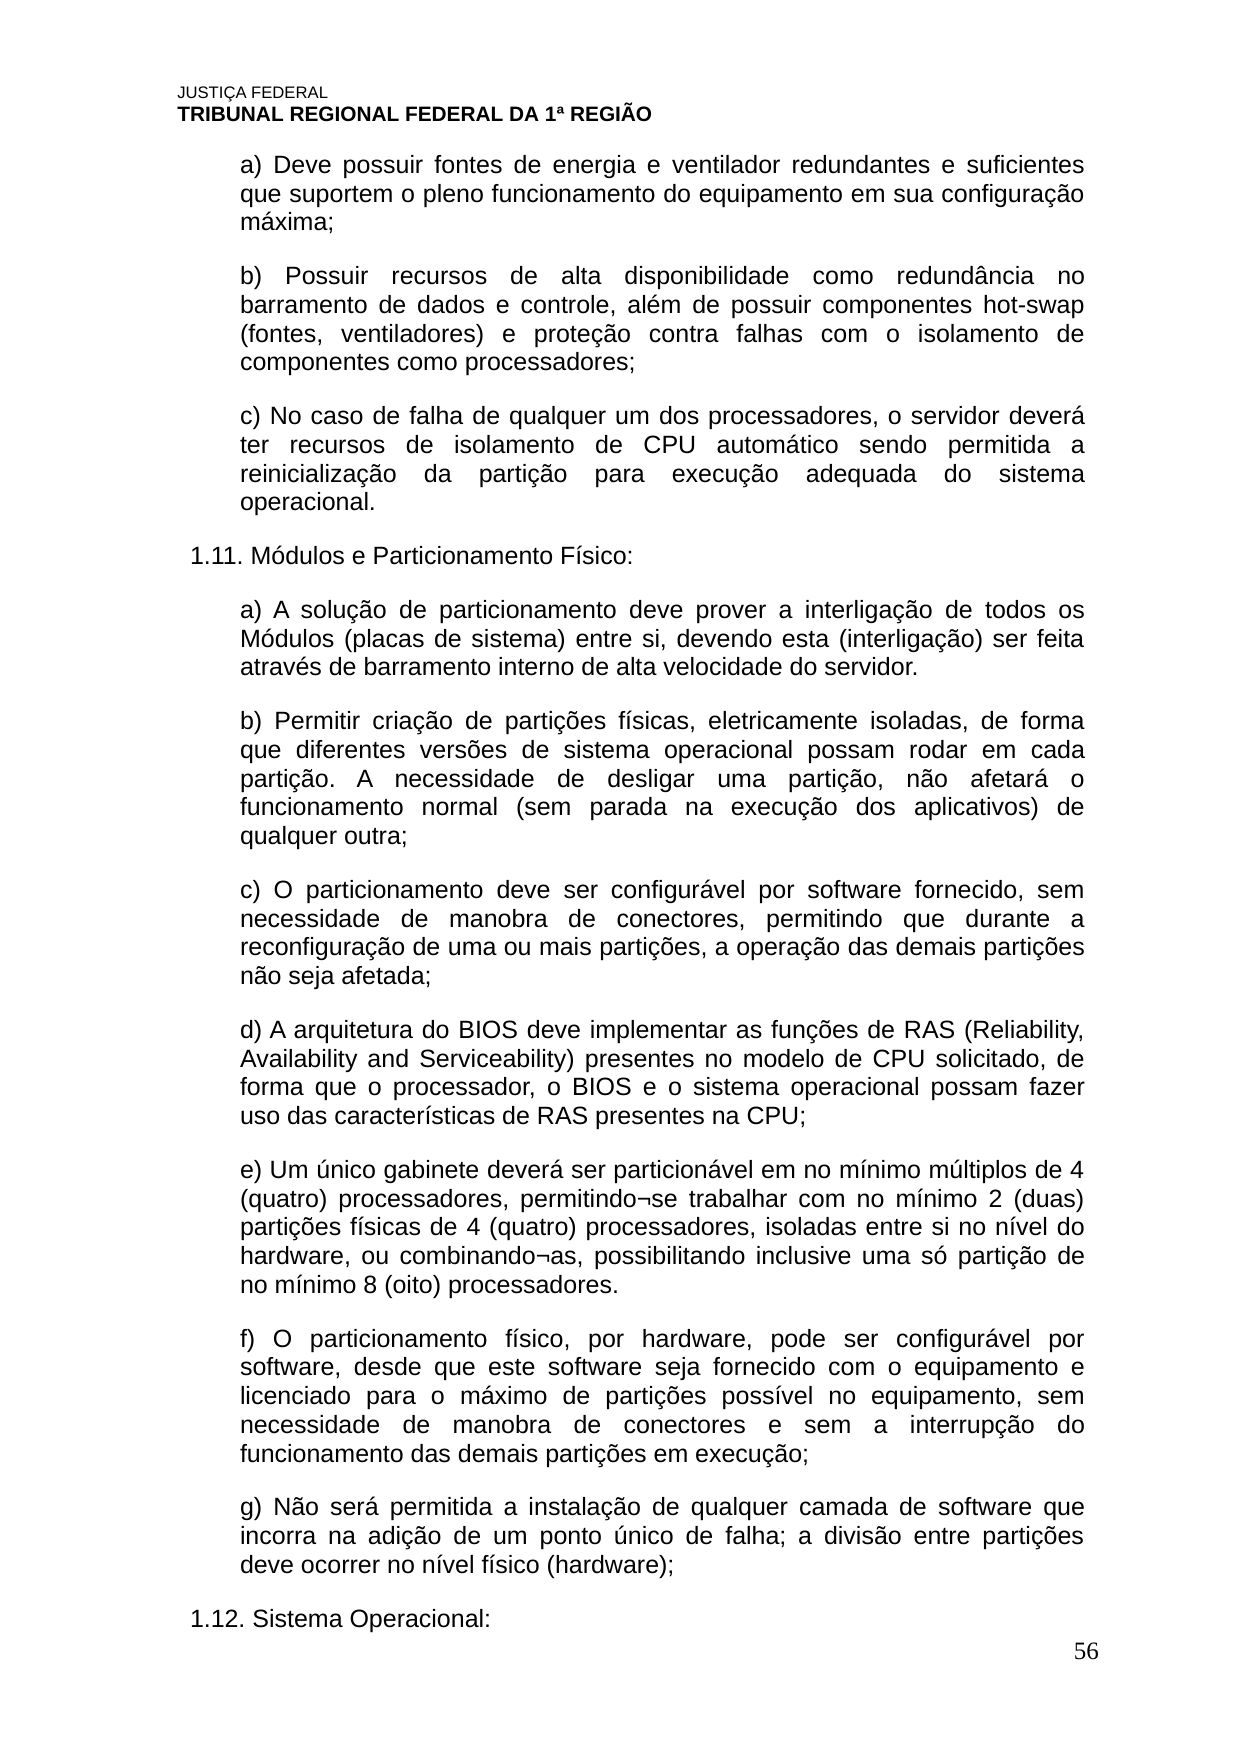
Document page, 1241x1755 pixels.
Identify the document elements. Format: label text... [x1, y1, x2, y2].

text 1.11. Módulos e Particionamento Físico: [190, 541, 1086, 570]
text b) Permitir criação de partições físicas, eletricamente isoladas, de forma que diferentes versões de sistema operacional possam rodar em cada partição. A necessidade de desligar uma partição, não afetará o funcionamento normal (sem parada na execução dos aplicativos) de qualquer outra; [240, 706, 308, 850]
text 1.12. Sistema Operacional: [190, 1603, 1086, 1632]
text a) A solução de particionamento deve prover a interligação de todos os Módulos (placas de sistema) entre si, devendo esta (interligação) ser feita através de barramento interno de alta velocidade do servidor. [240, 595, 308, 681]
text a) A solução de particionamento deve prover a interligação de todos os Módulos (placas de sistema) entre si, devendo esta (interligação) ser feita através de barramento interno de alta velocidade do servidor. [985, 595, 1086, 681]
text b) Possuir recursos de alta disponibilidade como redundância no barramento de dados e controle, além de possuir componentes hot-swap (fontes, ventiladores) e proteção contra falhas com o isolamento de componentes como processadores; [240, 261, 1086, 376]
text g) Não será permitida a instalação de qualquer camada de software que incorra na adição de um ponto único de falha; a divisão entre partições deve ocorrer no nível físico (hardware); [240, 1492, 1086, 1578]
text b) Permitir criação de partições físicas, eletricamente isoladas, de forma que diferentes versões de sistema operacional possam rodar em cada partição. A necessidade de desligar uma partição, não afetará o funcionamento normal (sem parada na execução dos aplicativos) de qualquer outra; [985, 706, 1086, 850]
text d) A arquitetura do BIOS deve implementar as funções de RAS (Reliability, Availability and Serviceability) presentes no modelo de CPU solicitado, de forma que o processador, o BIOS e o sistema operacional possam fazer uso das características de RAS presentes na CPU; [240, 1015, 308, 1130]
text e) Um único gabinete deverá ser particionável em no mínimo múltiplos de 4 (quatro) processadores, permitindo¬se trabalhar com no mínimo 2 (duas) partições físicas de 4 (quatro) processadores, isoladas entre si no nível do hardware, ou combinando¬as, possibilitando inclusive uma só partição de no mínimo 8 (oito) processadores. [985, 1155, 1086, 1298]
text c) O particionamento deve ser configurável por software fornecido, sem necessidade de manobra de conectores, permitindo que durante a reconfiguração de uma ou mais partições, a operação das demais partições não seja afetada; [240, 875, 308, 990]
text e) Um único gabinete deverá ser particionável em no mínimo múltiplos de 4 (quatro) processadores, permitindo¬se trabalhar com no mínimo 2 (duas) partições físicas de 4 (quatro) processadores, isoladas entre si no nível do hardware, ou combinando¬as, possibilitando inclusive uma só partição de no mínimo 8 (oito) processadores. [240, 1155, 308, 1298]
text d) A arquitetura do BIOS deve implementar as funções de RAS (Reliability, Availability and Serviceability) presentes no modelo de CPU solicitado, de forma que o processador, o BIOS e o sistema operacional possam fazer uso das características de RAS presentes na CPU; [985, 1015, 1086, 1130]
text f) O particionamento físico, por hardware, pode ser configurável por software, desde que este software seja fornecido com o equipamento e licenciado para o máximo de partições possível no equipamento, sem necessidade de manobra de conectores e sem a interrupção do funcionamento das demais partições em execução; [240, 1323, 1086, 1467]
text c) No caso de falha de qualquer um dos processadores, o servidor deverá ter recursos de isolamento de CPU automático sendo permitida a reinicialização da partição para execução adequada do sistema operacional. [240, 401, 1086, 516]
text a) Deve possuir fontes de energia e ventilador redundantes e suficientes que suportem o pleno funcionamento do equipamento em sua configuração máxima; [240, 150, 1086, 236]
text c) O particionamento deve ser configurável por software fornecido, sem necessidade de manobra de conectores, permitindo que durante a reconfiguração de uma ou mais partições, a operação das demais partições não seja afetada; [985, 875, 1086, 990]
